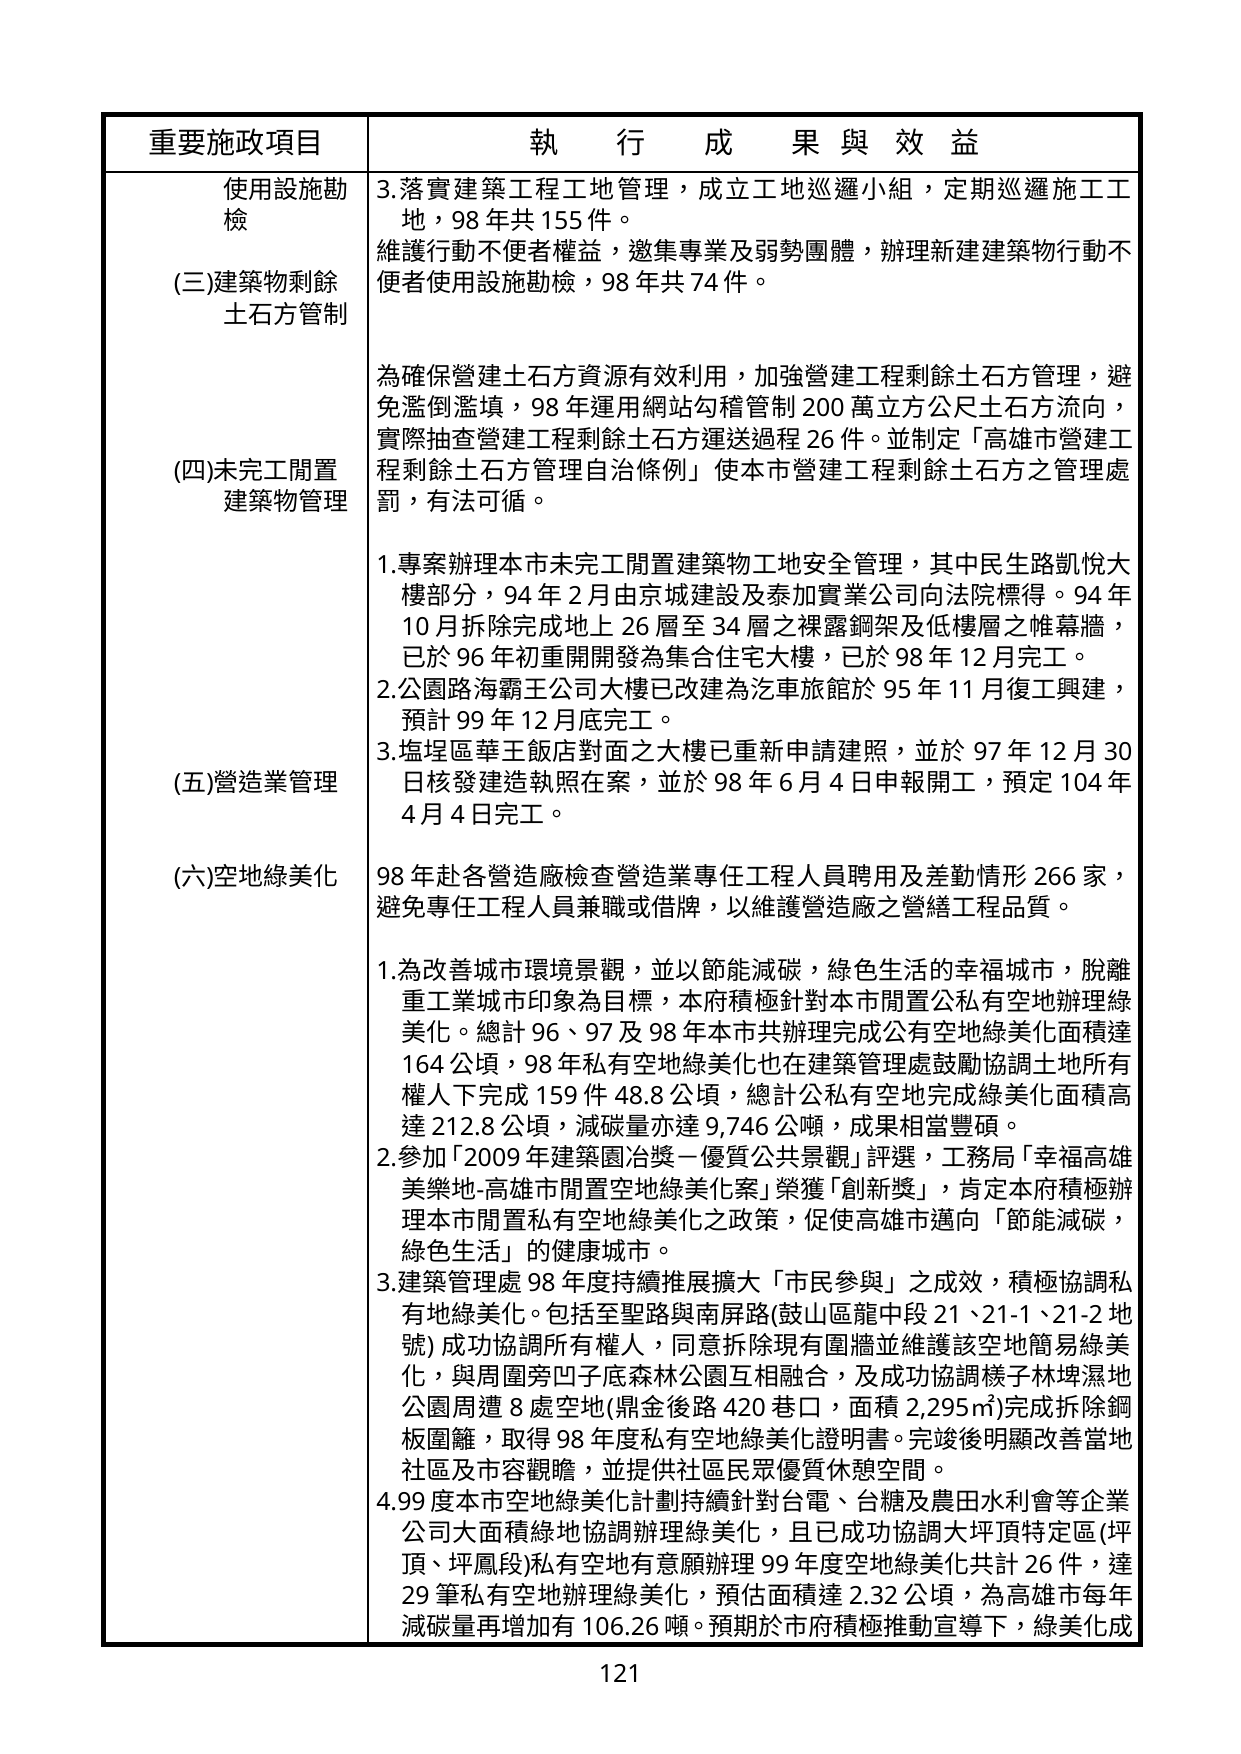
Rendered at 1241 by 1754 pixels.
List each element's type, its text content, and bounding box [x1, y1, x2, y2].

table_cell 1.簡化公文管理流程，提升公文時效，全年總收文計122,236件，發文計52,192件，一般公文歸檔計131,503件。 2.為加強文書處理，提升公文時效，每週依規定查核各單位登記桌逾期公文週報表，98年共計查核51次，發現缺失即通知改進。 3.為提升公文處理品質，辦理公文講習4梯次，並舉辦公文考核。 4.全年新聞發布共385件，見報數1,503件，見報率390％。 1.加強列管案件處理，全年專案管制案件計有： (1)市長交辦案：459案。 (2)立即處理中心交辦案：16,423案。 (3)院長電子信箱案件：49案。 (4)市長電子信箱案件：4,876案。 (5)局長電子信箱案件：166案。 (6)市議會質詢案：252案。 (7)人民陳情案：161案。 (8)市容查報案：1,389案。 2.加強員工服務禮貌，每月不定期測試各單位電話禮貌全年共測試 126人次，成效良好。 3.加強施政計畫府管工程共計34項，每月彙整提報工程進度管制表，了解重要工程執行概況。 1.98年度依據「政府採購法」計辦理發包案件38案，零星採購案927。 2.為加強車輛與油料之調派及管理，依規定建立公務車輛採加油卡加油等方案，有效節約能源及撙節公務預算。 3.強力宣導並實施節能減碳各類措施，除完成環保署十大無悔措施員工簽署及宣導活動之要求外，並完成辦公室內外省電燈具之更換，確實達到省電、省水及省油之節能減碳效應： (1)從科室至個人以會議記錄(7次)、發文或通告(8次)、通傳方 (10次)全面加強宣導省電、節水、節油之措施。 (2)達成環保署清淨家園顧厝邊綠色生活網績效，從6-11月員工簽 署生活型態為1,373次(職工編制人數199人)，達成率115。 (3)於3月前完成辦公室內外各項節能燈具更換，計更換342具。 (4)於4月購置汰換首長公務車1台為油電混合車。 (5)更換省水龍頭及省水網12座。 (6)優先採購符合節能標章、環保標章等設備，達成率100％。 4.主辦辦公室環境整理及綠美化業務，98年度10月份榮獲市府各機關第1名。 5.辦理莫拉克颱風高雄縣甲仙鄉、屏東縣救災及後續救災機具勞務招標發包任務，圓滿達成任務。 1.民眾資訊服務：提供34項工務專題網站、154期電子報之外，另提供43項線上查詢業務，強化工務行銷。 2.同仁資訊服務：提供19項業務資訊系統、34項行政資訊系統，提高工作效能。 3.資訊設備維護：管理伺服器主機37部，個人電腦236部。 4.資訊教育訓練：辦理25班次154小時教育訓練及12場次資訊相關議題宣導與座談會。 1.督導及監辦公共工程，提高工程品質 (1)依採購法第12條及13條規定，落實工程採購監辦作業，並依採購法第70條制定工程三級品保制度，由工程督導小組定期抽 查督導工程，計362項，以提昇工程品質。 (2)98年4月至7月歷時3個月，進行全市332個公園環境清潔及 設施維護考評。 2.辦理本市抽水站、截流站、車行地下道機電設備檢測作業，配合颱風、雨季來臨前，於98年4月～11月完成全市26處截流站、抽水站及9處車行地下道之防洪機電閘門設備檢測。 3.建立防災及救災機制，工務局編印「高雄市政府工務局緊急應變手冊」，包括救災SOP及相關應變機制，作為災害發生期間行動準則，並定期更新、修正。 4.執行本府一級機關辦理工程、勞務、財物採購報上級機關(本府)核准之幕僚業務，由工務局為窗口，依採購法規定，辦理本府一級機關欲報上級機關核准事項(除監辦外)，並再以教育訓練及採購案件實地稽核方式，提昇各機關、學校採購效率，防止採購弊端。 5.執行高雄市政府採購稽核小組日常行政及稽核監督業務，98年應稽核276件，已稽核313件，達成率高達113.4％，成立迄今至98年總稽核量達2,120件。 6.發揮「高雄市政府採購申訴審議委員會」功能，98年共接獲廠商申訴案件18件；調解案件36件。總計收件數54件，目前已結案數有42件。 7.引進民間資金及企業效率，建設高雄 (1)推動促參及協調等訪視督導工作會議計12次，除報告及檢討各 促參案件進度，並提供協調解決方案。 (2)工務局每年度每季依工程會規定，辦理促參案件前置作業訪 輔導及履約作業督導查核。 (3)98年度本府簽約之促參案件共計2件，總計畫規模近達13.1億 元，預計可榮獲行政院公共工程委員會頒發「擴大鼓勵地方政 府辦理促進民間參與公共建設案件獎勵作業要點」之獎勵金共 計2,674萬元。 (4)另本府推動中(前置作業階段)之促參案件計9件，總計畫規模 近達188億元。 8.各項公共工程材料試驗 (1)98年工程材料試驗接受申請計6,559件，執行試驗樣品數計 18,113個，契約金額728萬元；規費收入全年計980萬元。創 造市庫收益達252萬元並縮減市府日益嚴重的財政負擔，提昇工務局之競爭力。 (2)對受委託之7家TAF認證合格試驗室執行稽核各2次，對材料 試驗作業之效率及品質可有效提昇。 (3)辦理會同材料之取樣、送樣及試驗作業計156個，確保施工材 料品質。 (4)已辦理完成「99年度高雄市政府公共工程相關工程材料試(檢) 驗委託工作」之勞務採購案，評選8家經TAF認證合格試驗室， 對材料試驗作業之效率及品質可有效提昇。 9.因應現代科技極度發展，率先建立知識交流平台，提供研發單位及專業廠商帶動工程材料、施工設備的特色與優點。98年度辦理工程新知說明會計8場次介紹推陳出新之新工法、新材料及新設備，提昇工程人員工程領域新知識之不斷進步。 10.落實管線挖埋暨道路工程品質，執行管線抽驗，對各管線單位已 完成之管線工程辦理瀝青鋪面厚度、回填配料、夯實度等各項工 程品質抽驗，以確保道路品質，98年度總計配合抽驗48件工程。 1.98年度鳥瞰高雄空拍3D GIS建置 (1)建置著名觀光景點細緻模型101處。 (2)現場環場照片，每一景點3處。 (3)觀光景點簡介看板製作。 (4)飛行模型6個。 (5)觀光導覽行程規畫。 2.高雄市系統性景觀綠廊整體規劃 (1)完成蒐集歐、美、日等國家城市，進行案例探討分析。 (2)提出公園、綠地、兒童遊戲場等分年分期開闢計畫。 (3)串聯本市水系、公園、綠地、濕地、道路、自行車道及相關資源等，進行系統性景觀綠廊整體規劃。 (4)完成景觀道路(含園道)規劃設計準則。。 (5)研提公園、綠地、兒童遊戲場、濕地及行道樹之維護管理作業準則。 3.公共管線設施清查及管理功能整合規劃，辦理新闢道路及重劃區公共管線設施清查及外業測量、內業建檔、公共管線系統功能擴充及系統維護、基本圖資料庫更新維護及教育訓練。 4.工程材料試驗申辦作業系統擴增，於98年11月正式開放採行雙軌作業，未來廠商可依需要自行選擇新舊系統進行申請作業及規費繳納；另監造單位及試驗室亦可經由系統對試驗案件進度掌控，大幅縮短廠商試驗申請時間，以達便民之措施。 5.台鐵捷運化-高雄市鐵路地下化計畫 (1)為本市鐵路地下化計畫工程順利進行，由工務局成立「高雄市 區鐵路地下化工作小組」，為本府與交通部鐵工局溝通平台，定 期邀集本府相關局處與會，協助鐵工局本計劃工程本府應配合事項。 (2)98年度本府地方配合款由工務局公務預算轉本府捷運建設基金 帳戶，撥付鐵工局5.35億元完成。 (3)經本府積極爭取，行政院核定「高雄鐵路地下化延伸左營計畫」 (第2期左營計畫)，範圍由葆禎路延伸新左營站，並第1、2期計畫併同施工，同時於106年完工。 6.西子灣景觀及人行環境改善計畫 (1)完成本案規劃設計及工程招標文件作業製作，圍堤工程於98年 12月9日完成發包。 (2)應高雄港務局要求完成水工模型試驗。 (3)邀請交通部、國有財產局及相關單位，確認本案相關法規之適 用，計畫於12月21日奉行政院核准。 1.彙整各管線機構年度計畫施工路段以利辦理聯合施工，減少道路挖掘。 2.提供各管線機構查詢申挖案件辦理情形、核准申挖案件查詢，藉由電腦系統方便申請人查詢辦理情形，並提供市民共同監督管線機構申挖。 1.加強督導管線挖埋工程品質 (1)98年度申請挖埋7,453件，核准6,516件，有效管控挖掘施工， 並督導管線單位確實依規定進行道路挖埋及AC封層。 (2)98年度道路抽挖共計48件，罰款共70萬元。 2.加強管線挖埋工程四週之環境衛生，由巡查人員加強巡視並藉通報管道(市長信箱、通報專線電話等)共同監督管線單位施工情形，以符合施工現場四周環境衛生規定。 3.繼續建立、維護更新地下管線資訊系統提供各管線單位設計前、施工前之地下管線資訊，更新地下管線資料，減少公安事件。 完成共同管道主體結構、機電設備、電腦監控系統暨共同管道保全、巡查、維修保養、設備更新、24小時輪值監控及共同管道之清潔維護。 1.配合本府用戶接管、人行道景觀改善工程及棋盤式寬頻管道工程，94至98年迄今已完成寬頻管道建置440公里。 2.98年度編列3.23億元，其中中央補助3.23億元，本府自籌0.97億元。 3.至98年12月止進駐長度已達240公里，其餘區域業者正積極申請進駐中。 98年核發建造執照1,027張、拆除執照179張、雜項執照48張，變更設計785件、變更使用執照227張、建築物室內裝修合格證179張、建築線指示864件、畸零地合併使用證明書60件。 1.加強建築物施工管理，98年度共辦理建築物開工備查897件，施工勘驗4,188件，使用執照核發832張共4,717戶。建築工地巡邏155件、建築工程施工計畫書諮詢26件、新建建築物行動不便者使用設施勘檢74件。 2.為維護公共安全減少減建築工程損壞鄰房事件發生，對高度50公尺及地下2層以上建築工地，召集專家學者辦理施工計畫書諮詢會議，以達到保護鄰房安全目標。98年共諮詢30件，全年無重大工程災害發生。 3.落實建築工程工地管理，成立工地巡邏小組，定期巡邏施工工地，98年共155件。 維護行動不便者權益，邀集專業及弱勢團體，辦理新建建築物行動不便者使用設施勘檢，98年共74件。 為確保營建土石方資源有效利用，加強營建工程剩餘土石方管理，避免濫倒濫填，98年運用網站勾稽管制200萬立方公尺土石方流向，實際抽查營建工程剩餘土石方運送過程26件。並制定「高雄市營建工程剩餘土石方管理自治條例」使本市營建工程剩餘土石方之管理處罰，有法可循。 1.專案辦理本市未完工閒置建築物工地安全管理，其中民生路凱悅大樓部分，94年2月由京城建設及泰加實業公司向法院標得。94年10月拆除完成地上26層至34層之裸露鋼架及低樓層之帷幕牆，已於96年初重開開發為集合住宅大樓，已於98年12月完工。 2.公園路海霸王公司大樓已改建為汔車旅館於95年11月復工興建，預計99年12月底完工。 3.塩埕區華王飯店對面之大樓已重新申請建照，並於97年12月30日核發建造執照在案，並於98年6月4日申報開工，預定104年4月4日完工。 98年赴各營造廠檢查營造業專任工程人員聘用及差勤情形266家，避免專任工程人員兼職或借牌，以維護營造廠之營繕工程品質。 1.為改善城市環境景觀，並以節能減碳，綠色生活的幸福城市，脫離重工業城市印象為目標，本府積極針對本市閒置公私有空地辦理綠美化。總計96、97及98年本市共辦理完成公有空地綠美化面積達164公頃，98年私有空地綠美化也在建築管理處鼓勵協調土地所有權人下完成159件48.8公頃，總計公私有空地完成綠美化面積高達212.8公頃，減碳量亦達9,746公噸，成果相當豐碩。 2.參加「2009年建築園冶獎－優質公共景觀」評選，工務局「幸福高雄美樂地-高雄市閒置空地綠美化案」榮獲「創新獎」，肯定本府積極辦理本市閒置私有空地綠美化之政策，促使高雄市邁向「節能減碳，綠色生活」的健康城市。 3.建築管理處98年度持續推展擴大「市民參與」之成效，積極協調私有地綠美化。包括至聖路與南屏路(鼓山區龍中段21、21-1、21-2地號) 成功協調所有權人，同意拆除現有圍牆並維護該空地簡易綠美化，與周圍旁凹子底森林公園互相融合，及成功協調檨子林埤濕地公園周遭8處空地(鼎金後路420巷口，面積2,295㎡)完成拆除鋼板圍籬，取得98年度私有空地綠美化證明書。完竣後明顯改善當地社區及市容觀瞻，並提供社區民眾優質休憩空間。 4.99度本市空地綠美化計劃持續針對台電、台糖及農田水利會等企業公司大面積綠地協調辦理綠美化，且已成功協調大坪頂特定區(坪頂、坪鳳段)私有空地有意願辦理99年度空地綠美化共計26件，達29筆私有空地辦理綠美化，預估面積達2.32公頃，為高雄市每年減碳量再增加有106.26噸。預期於市府積極推動宣導下，綠美化成果預估以成長5％目標邁進。並配合持續開闢相關公共設施用地，共同打造「幸福高雄」及「健康城市」逐步穩健提升城市競爭力。 1.「建築物公共安全檢查及申報制度」執行情形，其中98年6月底應辦理申報之B類商業類營業場所，如KTV、遊藝場、餐廳、飯店、百貨公司、商場、舞廳等，應申報列管場所847家，已完成申報846家，逾期未辦1家，申報率達99.96%。98年8月底應辦理申報之C類工業倉儲類場所523家，申報率100﹪。8月底前應辦理申報之營業場所為D2、D3、D4類(休閒文教類、圖書館、學校等類似用途)應申報列管場所計186家，已委託專業檢查人申報之場所計186家 ，申報率100%，對於未申報者已依建築法規定處建築物使用人新台幣6萬元罰鍰場所共計1件，並再限期補行申報，逾期仍未申報者，將依建築法規定續處。 2.辦理98年度建築物公共安全檢查及簽證申報場所之抽複查工作，計抽複查各類場所500家。其中39件經複查涉有簽證不實。對涉有簽證不實之專業檢查人或檢查機構提送審議，情節嚴重者依法處予罰鍰，情節輕微者，予記點處分。 3.依內政部頒布「維護公共安全方案」針對各類營業場所實施檢查，98年度檢查家數共計2,050家，其中限期改善303家，罰款20家、拆除安全門設鎖及通道門阻37家、勒令停止使用3家，停止供水供電者2家。 4.自7月1日至8月31日止辦理98年度「暑期保護青少年－青春專案」，計稽查場所共610家，出勤計922人次，違規件數計39件，罰鍰2件，拆除安全門設鎖及通道門阻計39件。 5.為維護市容觀瞻及市民公共安全，對本市年久失修有公共危險之虞建築物或協調屋主自行拆除者有前金區七賢二路329號騎樓天花板及旗津區中洲三路795巷13號危險建築物。 1.98年度整頓拆除民族路、民權路等路段舊有違規廣告物。 2.配合世運、蓮潭周邊及捷運美麗島站周邊等重點地區，拆除有礙觀瞻之廣告物。 3.獎助更新招牌共審查通過25家，17家已設置完成，7家正施工中，1家放棄不施工，算執行584,981元，執行率58.5%。 1.推動公寓大廈認證標章 公寓大廈認證標章申請案，迄98年底已有728件申請，獲認證通過共500棟大樓。 2.加強公寓大廈管理組織運作及管理維護，提昇居住品質 (1)輔導公寓大廈成立管理委員會。截至98底，本市成立管理委員 會依法報備家數計有2,851件，報備率已達64.25﹪。 (2)98年5月至9月辦理高雄市公寓大廈管理委員會座談會計6場，教導大樓主任委員管理維護技巧及由專業律師協助解決處理居住糾紛、宣導公寓大廈法令常識，以座談會作意見交流溝通管理心得，參加人數踴躍計620餘人，當場提出問題，除現場即時回答外，並於建管處網站公布供市民及管理委員會查詢。 (3)委託公寓大廈法律專業律師，提供依法報備之大廈管理委員會 法律諮詢服務，協助解決居家糾紛，並提供現場諮詢服務櫃檯， 接受民眾來處諮詢。 1.本市85年11月27日前之舊有公共建築物計936處，於98年底依照已更新之本市無障礙設施分類分期分區執行計畫訂定期限，通知未改善完成建築物之所有人(或使用人)限期改善。 2.截至98年12月31日止，列管之舊有公共建築物共有936處，其中已完成改善者810處、部分改善者76處、完全未改善者50處，未改善完成之場所，將持續函促儘速改善。 3.因結構、地形、古蹟等因素，未能依規定方式改善之場所，皆請其提出替代改善方案，98年度共辦理6次「高雄市政府公共建築物行動不便者使用設施改善諮詢及審查小組」會議，共協助處理46處場所進行改善。 1.更新建築管理資訊系統、建置完成建築管理圖管系統、建置建築管理地理資訊系統、更新建築管理處網站、建置行動化建築管理系統、便民服務區設置查詢電腦、推動地籍圖減量、推動電子化建築管理等多項資訊化管理，擴大建築申請案件納入電腦資訊化管理，達到節省人力提昇管理效能以減少文件資料儲存空間，減少人民往返申請及簡政便民。 2.延續建置建築管理資訊系統計畫，將檔案室紙質之歷史案件30,000張及地盤圖套繪2,500件數化轉檔，整合「建築管理資訊系統」及「工務局地理資訊系統」等系統，方便以查詢方法，迅速調閱建築圖檔。 3.申請建造許可時檢附建築圖電子檔，建置圖檔資料庫並整合入「建築管理資訊系統」。提供民眾查詢，調閱建築圖檔資料。 4.結合全國地政單位電傳資訊系統e網通電子資訊服務，提供業界民眾利用網路即可迅速查閱建築物資訊圖資，並增加歲收。 5.更新建築管理處網站內容，設置建管討論區供民眾隨時反應問題，增加提供查詢、線上申辦服務業務及公寓大廈管理法律諮詢服務。 1.修正「高雄市建築基地實施綠化審查辦法」於98年6月4日公布實施。 2.修正「高雄市政府建築管理自治條例」於98年4月30日公布實施。 1.執行違建查報成果：違建查報共計8,309件〔含違規廣告物1,281件〕。 2.專案部份： (1)取締本市『改善救災困難地區』─消防專案工作執行會勘60條 巷道，查報處分共計894件。 (2)取締本市轄區內高速公路兩側建築物屋頂違規廣告物，共計查 報處分25件。 (3)取締本市北高雄15公尺以上道路兩側建築物屋頂及空地違規廣 告物，共計查報處分84件。 (4)取締本市鴿舍(含愛河、前鎮河、後勁溪)及貨櫃屋違建，共計查報處分37件。 (5)取締本市2009世運場館周邊違規廣告物及重要道路兩側建築物 空招牌廣告架，共計查報處分254件。 (6)配合本府環保局清查世運場館周邊重要道路兩側建築物張掛房 仲業者帆布廣告物，共計清查483處。 (7)取締影響本市市容之廢置空廣告架及破損不堪廣告招牌，共計 查報處分84件。 (8)配合本府都發局新草衙地區人行環境暨整平改善工程，共計查 報處分204件。 (9)取締本市高雄大學、內惟埤文化園區、農16管制區及愛河、前 鎮河、後勁溪沿岸兩側違建及違規廣告物，共計查報處分84件。 (10)取締本市牴觸後巷接管工程違建，共計處分19件。 (11)辦理內政部處理違章建築督導考核組考核本市97年全年度及98年上半年平時違建處理情形督導考核暨工作，圓滿完成。 1.一般違建拆除計9,259件、拆除結案5,894件。 2.已執行「改善救災困難地區消防專案」部份： 執行各行政區域「改善救災困難地區消防專案」道路兩側突出違規廣告物、遮陽棚架違建總計60條巷道，拆除870件。 3.其他重大案件： (1)配合建管處拆除前鎮區一心2路35號阻礙逃生通道。 (2)配合建管處拆除捷運美麗島站大型廣告物計1件。 (3)配合市府秘書處拆除前金區市中1路222號宿舍。 (4)配合建管處拆除新興區中山1路125、127號等2戶危險房屋建築物殘餘部份。 (5)配合建管處拆除三民區檨仔林埤違建。 (6)配合都發局執行蓮池潭周邊環境整頓專案。 (7)協助中油改善市容觀瞻拆除衛武段18、18-1地號違建。 (8)拆除北高雄15公尺以上道路違規廣告招牌計74件。 (9)配合都發局拆除左營區蓮潭路19號地上物違建。 (10)配合養工處拆除鹽埕01綠08(第3期)開闢工程地上物。 (11)配合鼓山區公所拆除鼓山國小前老舊公布欄。 (12)配合2009世運整頓市容拆除違規廣告物共計263件。 (13)莫拉克颱風處理防颱中心反映案件共計433件。 (14)颱風期間配合養工處清理公園及樹木扶正。 (15)前往高雄縣甲仙鄉、屏東縣林邊鄉災區協助救災。 (16)配合都發局拆除三鳳宮中興公寓車棚。 (17)配合教育局拆除旗津國小登革熱孳生源之老舊宿舍共10間。 (18)配合經濟部工業局臨海工業區拆除違規地上物(攤販)共20處。 (19)拆除高速公路兩側大型違規廣告物共計15件。 (20)執行委外一般大型廣告物計568件。 改善交通及地景改造美化市容。 1.改善高雄國際機場、高雄國際海港及國道末端周邊道路之交通效率 ，並預留小港機場跑道延伸之空間。 2.本工程於98年12月31日全部完成，99年2月1日完工通車，將可有效改善高雄港第3、4、5貨櫃中心共18座貨櫃碼頭與高速公路間貨櫃運輸。該貨櫃車專用道服務水準可達A級，可迅速提昇海空聯運效率，減少交通事故，消弭地區交通瓶頸，提昇中山四路道路服務水準。 3.「國道末端銜接國際機場國際海港瓶頸路段改善工程」獲「2008國家卓越建設金質獎」最佳規劃設計類。 1.串連捷運場站與主要景點，提供社區居民優質行人徒步空間。 2.配合高雄捷運系統通車後增加之交通、觀光與通勤人潮，本府正規劃辦理「捷運(橘線)社區通勤道景觀造街工程」。本案以本市捷運橘線O2～O9各車站與社區主要道路及重要景點景觀步道為本案之規劃設計範圍，包括：O2站大勇路連接五福路及駁二藝術特區(約350M)、O4站自強路連接中正路及民生路綠帶(370M)、O6站光華路連接五福路社區通勤道(約320M)、O7站和平一路連接中正路及六合路社區通勤道(180M)、O9站輔仁路連接武廟路社區通勤道(540M) ，共計五路段。 本市需要大型室內體育館供辦理大型運動競賽及藝文表演使用，以獎勵民間投入公共建設方式引進民間資金及經營管理方式投入市政建設。本 案以BOT方式辦理，興建經費79億元。每年維持兩個月以上體育活動，可辦理體育性活動30次，音樂會活動20次。包括日後可作為國際標準籃球場、排球場，藝文表演場所、展示場等之用。 1.興建符合國際田徑總會(IAAF)及國際足球總會(FIFA)規範標準具4 萬觀眾席之400m田徑場兼足球場1座，引進綠建築與太陽光電科技，成為深具環保教育意義之場館，並預留未來增設1萬5千觀眾席次之臨時看台空間，以利未來爭取大型國際賽會，考量未來擴建商業設施空間，以利世運會賽後永續經營。 2.本統包案總工程經費約47.95億元，榮獲97年國家永續發展獎-行動計畫執行績優獎及第九屆「公共工程金質奬」-施工品質優良奬。 本中心位於中油成功廠區土地(林森路、成功路交叉口)預定興建1,500攤展覽場，2,000人大會議廳1間，800人會議室2間，40人小型會議廳4間，20人小型會議廳6間之高雄世貿展覽暨會議中心，基地面積約4.5公頃，總工程經費為30億元以提供本市舉辦國際大型研討會及大規模展覽活動，預計102年12月底完工。 本工程係東西向作為德民路連接台17、台1號省道及中山高速公路 與高雄生活圈連結使用。包含平面聯絡道路及高架道路。行政院核定納入高雄生活圈道路系統計畫，由內政部營建署(南區工程處)主辦規劃設計及施工，於99年1月8日完工。 延續性工程，自益群路末端未開闢段跨越後勁溪銜接至高雄大學整體開發區，含平面道路(寬21公尺，長約30公尺)及跨越後勁溪鋼構景觀橋梁乙座寬24.5公尺，長約85公尺。97年10月17日開工，預定於99年8月底竣工。 1.97年度預計建設寬頻管道施設長度約33.3公里，延續性工程，配合內政部營建署97年度寬頻管道建置計畫，辦理「97年度高雄市寬頻管道建置計畫」之分項計畫工程，由中央補助總經費70%，地方自籌30%，建置寬頻管道工程。 2.98年度預計建設寬頻管道施設長度約106.72公里，延續性工程，配合內政部營建署98年度寬頻管道建置計畫，辦理「97年度高雄市寬頻管道建置計畫」之分項計畫工程，由中央補助總經費70%，地方自籌30%，建置寬頻管道工程。 完成楠梓污水處理場及溼地公園聯外道路開闢，以供楠梓污水處理場興建及營運使用，並提供市民至溼地公園遊憩使用。 1.整合博愛世運大道人行步道，將南高雄美麗島大道開發構想延伸至北高雄，施作範圍約1.5公里。 2.配合捷運通車及2009世運在高雄，積極建構園道景觀造街工程，串連市區林蔭大道及自行車道系統，工程於98年5月完工。 1.紓解左營地區因高鐵及世運主場館等重大建設增加之車流。 2.自台17線進入高雄市北界後，沿援中港軍區跨越後勁溪、左營軍區道路向南銜接中正路、中華路，寬約40至50公尺，全長約7.4公里，預定102年底完工。 1.改善愛河沿岸景觀。 2.龍心橋位於博愛橋下游約250公尺，跨越愛河，南接三民親子公園至同盟路，北經農21整體開發區接鼓山區龍德路，目前橋面車道佈設為兩側各有1公尺人行道，中央4公尺寬單車道，因現有橋梁係於民國66年由民間捐建，橋齡已高無法滿足目前車流尖峰時段之需求，以重建方式辦理，亦配合本府愛河整體景觀之規劃及溯航計畫，採河道不落墩形式之橋梁，橋寬約14公尺佈設雙向車道及人行空間。於98年7月完成。 1.左營區跨越崇德路、翠華路自行車道橋梁工程完成後可將該區之自行車道路網加以串聯，於99年3月28日通車啟用。 2.鼓山區跨越一號船渠景觀橋梁工程完成後可改善該區的整體景觀，並提供市民一條更便捷的用路及觀賞港口景觀之空間，工程於98年10月完工。 興建銜接興旺路與鎮華街之銜接道路，包括平面道路長 約146公尺，寬度12公尺，跨越前鎮河橋梁長約56公尺，寬度18公尺，以及舊興仁橋打除。總經費約1億5700萬元，預計99年10月完工。 本工程範圍為中安路段(明鳳七街至高鳳路)，全長約4.5公里，辦理道路交通排水、人行道景觀、植栽美化、照明號誌等改善。 1.配合二號運河再造計畫，增加沿岸居民與河川的對話，提供市民高品質休憩與親水空間，並成為提供民眾休閒觀光的風情小河 2.本工程視交通維持需求分階段辦理河東、中庸、自強、中華、瑞源、東盟等6座橋梁施工。 3.第一期工程：河東、自強、瑞源3座橋樑預定99年4月完工。 第二期工程：中庸、中華、東盟3座橋樑預定99年9月完工。 1.高雄市污水下水道建設第四期計畫—污水管線工程 (1)辦理鼎力路、鼎中路及鼎山街區域污水管線工程(第一標)、(第二 標)，將愛河中上游段雨水箱涵、管渠予以截流，配合愛河上游水 質淨化工程，預計99年10月完工，達成愛河全線通水目標。 (2)辦理5項污水管線工程，預計99年發包施工。 (3)辦理臨海污水處理廠用地取得，計6.3公頃。 (4)本工程完成後有助於用戶接管普及率之提升，以解決都市污水 問題。 2.高雄市污水下水道建設第四期計畫--用戶接管工程 98年底本市用戶接管普及率已提昇至56.18%，有助於河川水質穩定並改善都市環境品質。 3.污水下水道營運管理水質檢測 98年度檢測觀光旅館(飯店)、餐飲業等行業業者計253家，不合格家數72家，比例為28.5％，將持續追蹤改善情形。 4.高雄市楠梓污水下水道系統BOT案—政府應辦工程 (1)青埔溝截流設施工程：於98年5月竣工。 (2)既設污水管線整建部分：截至98年底完成19,257公尺。 (3)用戶接管工程部分：截至98年底完成用戶接管戶數2,770戶。 5.楠梓污水下水道系統BOT案專案管理服務技術案 (1)協助BOT簽約後督導民間機構工程執行，第一期已於98年底執 行完成。 (2)98年8月完成專案顧問管理委託服務案(第二期)訂約作業，並於98年12月31日開始第二期服務工作。 6.高雄市楠梓污水下水道系統BOT案委託民間建設營運服務費 污水處理廠興建工程於98年6月22日完工，並於同年12月31日營運。 7.高雄市旗津海岸環境監測計畫 (1)本監測計畫共分9年辦理，預計99年將完成4季陸域及海域相 關環境監測項目，並配合旗津民意增加地下水質及近岸地形加 密測量作業。 (2)整體而言，旗津海岸屬輕微侵蝕地形，長遠仍應加強對海岸的 保護，目前已規劃在海面下使用離岸潛堤，確保旗津美麗的海 岸景觀。 (3)此外，旗津海域水體分類雖屬乙類海域，惟由近年水質監測結 果發現，多數水質項目皆可符合甲類海域水質標準，顯示本海 域水質尚屬良好。 8.中區污水處理廠各站零星及定期檢修等工程 98年度計辦理「中區污水處理廠電氣檢查工程」等17案，有效維護污水處理廠之正常運作。 9.中區污水處理廠機電設備更新改善工程計畫 本案於98年12月開工，率先辦理海水抽水站之「海水取水管改善工程」及濃縮池「濃縮池設備」等設備更新工程，預計99年5月完成。其餘更新工程將於99年度辦理規劃設計及施工等作業。 1.全市排水興建工程 截至98年12月底止，本市雨水下水道規劃長度為395.56公里，已建設完成383.07公里，實施比率達96.84%。 3.前鎮區二聖一路分洪箱工程 本工程於98年5月竣工，有效改善前鎮區二聖一路及和平二路一帶排水。 4.鼓山區臨海二路、鼓波街及鼓元街等一帶排水改善工程 本工程分三標辦理： (1)第一標截至98年底主要進行開工前準備，預計99年8月完工。 (2)第二標截至98年底主體工程皆己完成。 (3)第三標預計99年底完工。 5.高雄市前鎮區鎮東三街一帶排水改善工程 本工程於98年5月竣工，有效改善前鎮區鎮東三街一帶積水問題。 6.西子灣海水浴場岬灣景觀改善工程 本工程於98年10月竣工，有效減少消波塊對景觀視覺之衝擊，所進行之景觀美化工程呈現美麗海岸景色與豐富的海岸生態。 7.旗津區海岸線保護工程(潛堤) 98年度辦理規劃設計，目前爭取中央補助款，俟經費到位後辦理興建。 1.全市雨水下水道系統維護工程 (1)本案為配合全市排水系統之建設，定期辦理檢視及清除雨水箱 涵內部固化物。 (2)98年辦理「楠梓、左營區溝渠維修工程」等工程及維護案件7,374 次。 2.河海堤防維護及河川清疏 (1)本計畫為經常性計劃，辦理愛河河堤、旗津海堤、後勁溪河海 堤、二號運河河堤、前鎮河河堤等維護及清疏，對維護市民安全甚為重要。 (2)98年度辦理「前鎮河、五號船渠、塩水港溪等設施維護工程」等工程，落實河海堤、河川綠地維護及河川清疏。 3.全市污水下水道系統維護工程 (1)為年度經常性工作，維修範圍包括：全市污水主、次幹管、支 管、家庭接管阻塞打通及損壞維護，以保持管線暢通，提升管線服務品質，展現為民服務效率。 (2)98年辦理「本市北區污水管線維護工程」等工程及維護案件 37,577次。 4.各截匯流站、抽水站機電設備維護工程 (1)本案係為維護各截流、抽水站及車行地下道之正常運作，維持 河川水質，確保防洪排水功能，保護市民生命財產安全。維護 範圍包括防洪閘門、發電機、抽水機、攔污柵、監控系統等。 (2)98年辦理「高雄市車行地下道抽水機與發電機維修工程」 等工程，並於平時不定期進行抽測。 1.愛河上游水質淨化工程 (1)本案係利用現有公園空間，採現地處理方式，削減高雄縣生活 污水流入愛河之污染量，提升自淨能力。並加強現有公園植栽 綠及美化，改善民眾自行車道及散步動線，提升區域視覺效果 及生態教育功能。 (2)截至98年底整體工程完成15％，預計99年8月完工。 2.二號運河污染整治計畫 (1)本案係建置污染整治措施(如污水截流、活水工法、整併排水及 污泥清疏等)，達到二號運河水質改善，並進行水域景觀再造， 使二號運河開啟閘門後連接愛河，形成完整水路系統。 (2)截至98年底整體工程完成57％，預計99年8月完工。 3.後勁溪整治工程(第三期) (1)本計畫主要整治軍區大排至制水閘門及德民橋至後勁橋河段， 全長約2公里。規劃高灘地、河濱步道、自行車道、親水設施並加強植栽綠化與夜間照明。 (2)截至98年底整體工程完成57％，預計99年8月完工。 4.後勁溪中游段﹙青埔至後勁排水﹚整建後續工程 (1)本案分二標辦理： 第二標工程(德民路至德惠路)：辦理親水護岸工程及施設跨越後勁溪人行景觀橋，結合北岸都會公園景觀，成為北高雄市民休憩好去處，已於98年5月竣工。 第三標工程：主要改善右昌大排臭味，並將跨越青埔溝橋樑改為無障礙吊橋，已於98年2月竣工。 (2)本工程完工後，除確保河道排洪安全及改善河岸風貌延伸親水 空間，並結合北側楠梓都會公園成為北高雄高品質休閒場所。 5.前鎮河景觀改善工程 (1)本計畫主要改善前鎮河親水空間，調整堤線展現生態樣貌，發 展自行車道及步道系統，並加強沿岸橋梁景觀及夜間照明，重 新賦予前鎮河機能與活力。 (2)截至98年底，第一標工程進行61％，第二標工程為15％，預計99年8月完工。 6.愛河沿岸景觀工程(博愛路至自由路段) (1)本工程係配合愛河之心周邊場域景觀，對愛河博愛路至自由路 段之護岸進行景觀改造。 (2)截至98年底工程進度8.26％，預計99年6月完工。 7.下水道展示館工程(鼓山站) 本工程於98年12月竣工，以愛河污染整治成功經驗作見證，提供民眾實體展示教育，並配合愛河藍色水路，成為愛河沿岸地景標的。 8.六合站下水道展示館工程 本工程於98年9月竣工，配合立德棒球場改建計畫，降低站體高度、改善周圍環境及建置下水道系統模型展示室。 9.治平橋下及周邊景觀工程 本工程於98年5月竣工，係配合愛河溯航計畫改善沿岸景觀，美化治平截流站至治平橋之兩岸岸壁及景觀，在不影響防洪原則下，裝設投射燈以加強照明，沿線設置藝術圖案，並於週邊河岸設置水幕等設施以增進愛之船遊河夜間視覺效果及趣味性。 1.公園綠地道路公共設施維護工作 (1)完成8件公園清潔維護、剪草工程。 (2)完成3件樹木修剪工程，樹木修剪計12,280株。 (3)栽植冬季草花約40萬株。 (4)完成4件公園遊具連鎖磚改善工程 (5)完成3件公園園燈北、南區重要景點維護工程。 (6)完成道路委外巡查及改善工程共6案，維修面積102,861平方公尺。自辦AC路面補修133,527平方公尺，補修人行道1,524件。 (7)完成全市人行道及退縮騎樓地零星補修工程共3件。 (8)5-11月連續豪雨造成路面坑洞9,621處，均冒雨以瀝青包暫時修 補，並利用雨歇路面短暫的乾燥時間加班以熱拌料做耐久性補修。 (9)新成立「違規廣告物拆除班」，專責機動拆除人行道違規廣告看 板，共計拆除違規廣告看板23件。 2.公園綠地道路綠化工程 (1)4處苗圃共培育花卉、樹苗約40萬株，供市民憑身分證提領， 並配合機關、學校、社區綠化環境及本府活動提供花木，計發放40萬株。 (2)重要道路(四維、民權、中山、九如、民族、中華路等重要道路 安全島及圓環等)以花卉藝術化、複層植栽化方式進行生態綠美化工程。 (3)於本市8號圓環、民權路園道、四維路園道(光華路-永定街及苓南路-永定街)及愛河沿岸景觀(第1、2標)等加強綠美化。 (4)全市色彩計畫於特專一、二區、中山路及民生路口、中山路及四維路口及四維合署辦公大樓設計組合花藝區，加強本市重要 景點綠美化。 (5)辦理公有空地綠美化，完成左東段749地號、興邦段119-22地 號、灣和段19、19-1、興隆段141、144、144-2、147-1地號R21捷運站附近、文中44地號等地號，面積5.44公頃。 (6)配合公園綠地開闢完成凹仔底森林公園、凹子底05公22北側 空地、援中港濕地公園、灣仔內05公05(檨仔林埤)、鹽埕01 綠08開闢工程(第2期)、大坪頂公5、熱帶植物園、台鐵舊高 雄港站旁公園、鹽埕01綠07、興仁公園等植栽綠美化。 3.公園綠地開闢、改善及公共設施工程 (1)完成愛河自行車道(建國橋至治平橋)增設及改善工程、光榮碼 頭(青年路以南至15號碼頭)自行車道改善工程、興仁公園改造工程、大坪頂特定區公5、援中港濕地公園工程(第4期)、灣仔內05公05(檨仔林埤)、高坪特定區公4開闢工程、鹽埕01綠08開闢工程(第二期)、台鐵舊高雄港站旁公園、鹽埕01綠07等開闢工程。 (2)完成新豐兒童遊戲場、班超公園、青島、水秀、正仁、松金兒童遊戲場及褒揚街、春揚街廣場等改善工程。 (3)完成洲仔濕地公園景觀設施、半屏湖溼地公園綠美化暨景觀及 洲仔溼地蝴蝶棲地等改善工程。 (4)鹽埕01綠08開闢工程(第3期)：於98年9月21日開工，預定99年4月底完工。 (5)二號運河(河東路至自立路)景觀改造工程：於98年8月14日開工，預定99年9月底完工。 (6)二號運河(自立路至民族路)景觀改造工程：於98年12月11日 開工，預定99年9月底完工。 (7)楠梓區兒19(常德街旁)及凹仔底05公21(第四期)開闢工程： 於98年12月28日開工，預定99年4月底完工。 (8)楠梓區公7(飛機公園)開闢工程，已於99年3月8日開工，預 定99年10月底前完工。 (9)楠梓兒B1及興仁公園設施增設：完成細部設計，預定4月底發包開工。 (10)灣仔內05公21開闢工程：完成規劃設計，俟有經費後再發包開工。 (11)完成二聖公園、楠梓1號綠地、苓雅22號綠地、興東兒童遊戲場、復興兒童遊戲場、廣昌、大昌兒童遊戲場、鼎泰兒童遊戲場等更新改造工程規劃設計。 (12)98年度興東及復興兒童遊戲場改善工程：預定99年5月底完工。 (13)98年度大昌廣昌及鼎泰兒童遊戲場改善工程：預定99年5月底完工。 (14)98年度愛河之心公廁新建工程：預定99年5月底完工。 (15)98年度苓雅22號綠地改善工程：預定99年6月底完工。 (16)98年度楠梓1號綠地改善工程：預定99年6月中旬完工。 (17)8年度二聖公園改造工程：預定99年6月底完工。 (18)代辦工程 高雄市新客家文化園區第1期工程、真愛碼頭警衛室改造工程、大坪頂特定區綠4開闢工程、凹仔底05公22開闢工程、凹仔底05公22北側空地綠美化工程均已完工。 高雄市新客家文化園區第2期新建工程：於98年2月26日開工，預定99年12月31日完工。 中都溼地公園開闢工程(土方工程)：於99年1月14日辦理動土典禮，並於99年1月15日開工，預定99年7月底完工。 (19)98年度為止共開闢345處都市計畫公園、綠地、兒童遊戲場，面積778.53公頃，平均每人享有綠地面積為5.10平方公尺；加計廣場及非都市計畫規劃之公園綠地，平均每人可享有綠地面積5.96平方公尺。 1.道路橋梁養護及災害搶修 (1)橋梁改善工程：大仁國中人行天橋等35座橋梁補修改善，預 定99年4月完工。 (2)橋梁檢測工程：委託磐石工程技術顧問有限公司辦理雄仁橋等 72座橋梁目視檢測工作及颱風豪雨地震特別檢測，已於98年 12月完成。 2.道路橋隧改善工程 (1)設置雙語化路街巷牌約2,487面。 (2)完成南高雄地區捷運紅線沿線通勤道工程(翠亨北路段)、博學 路(山明路至松信路)人行道、典寶溪兩側(創新路至高速公路 旁)人行道、全市各區等人行道、退縮騎樓地及分隔島改善、全市各區等AC路面改善。 (3)北高雄地區捷運紅線沿線通勤道工程：十全路、明誠路及裕誠路均已完工。 (4)左營曾子路第一期(高鐵路至華夏路)：人行道部份，已於99年 1月底完工。曾子路第二期(華夏路至博愛路)：已於98年6月完工。 (5)捷運(紅線)社區通勤道景觀造街工程-R5捷運站社區通勤道(鎮 中-鎮海環路系統)、明誠路(博愛路至中華路)人行道、中華路 (建國路至中正路)人行道、七賢路(五福路至河西路)人行道、 翠亨南路(平和東路至中平路)人行道全數完工。 3.改善道路 (1)97年度社區通學道(含擴大內需)已全數完工 。 (2)社區型景觀道路：大仁路景觀道路及漢民路社區景觀道路已完工。 (3)98年度社區通學道(含中央補助)已全數完工。 (4)98年度幸福鄰里專案六米特色巷道造街計畫(楠梓、左營、鼓 山)、(前金)及(三民)工程均已完工。 (5)98年度幸福鄰里專案六米特色巷道造街計畫(新興、鹽埕)及(苓 雅，前鎮、小港、旗津)預定農曆年前完工。 (6)98年度高雄市小港區太平國小(高松段)改善工程：俟變更設計 完成後即可申報竣工。 1.路燈裝護 (1)路燈維護工程計6件，已全部完工。 (2)全市路燈檢修35,187件，路燈燈罩清洗19,500盞，並排定共桿照燈巡查計16條道路及重要景點共21處，就其照明狀況每日即時回報，針對故障做立即處理。 (3)98年度全市共桿路燈維護工程，依進度施工中。 2.道路橋梁路燈增設，以增進治安及交通安全。 (1)傳統路燈：配合地下化、管線改善、增設路燈等共計12件，設 置路燈370支，管線挖埋12,000公尺。 (2)完成公園路(真愛碼頭至大義街)人行道景觀環境、澄清路(九如 路至天民路)、鹽埕區街道、九如路(大順路至大昌路)、裕誠路(南屏路至光興街)、本市立德棒球場與台銀宿舍間巷道、美術館人行道等夜間照明及改善工程。 (3)大業北路(中山四路至二苓路)夜間照明改善工程及興中遊戲場 及楠梓高速公路涵洞夜間照明改善工程，已於99年2月6日完工。 (4)燈具更換節能照明改善工程，預定99年4月16日完工。 (5)凹仔底森林公園及周邊水電工程，預定99年4月9日完工。 (6)經濟部能源局補助LED道路照明節能示範系統設置工程，已於 99年3月5日完工。 [369, 173, 1138, 1642]
table_header 執 行 成 果 與 效 益 [369, 117, 1138, 171]
table_cell 使用設施勘檢 (三)建築物剩餘土石方管制 (四)未完工閒置建築物管理 (五)營造業管理 (六)空地綠美化 [106, 173, 367, 1642]
table_header 重要施政項目 [106, 117, 367, 171]
